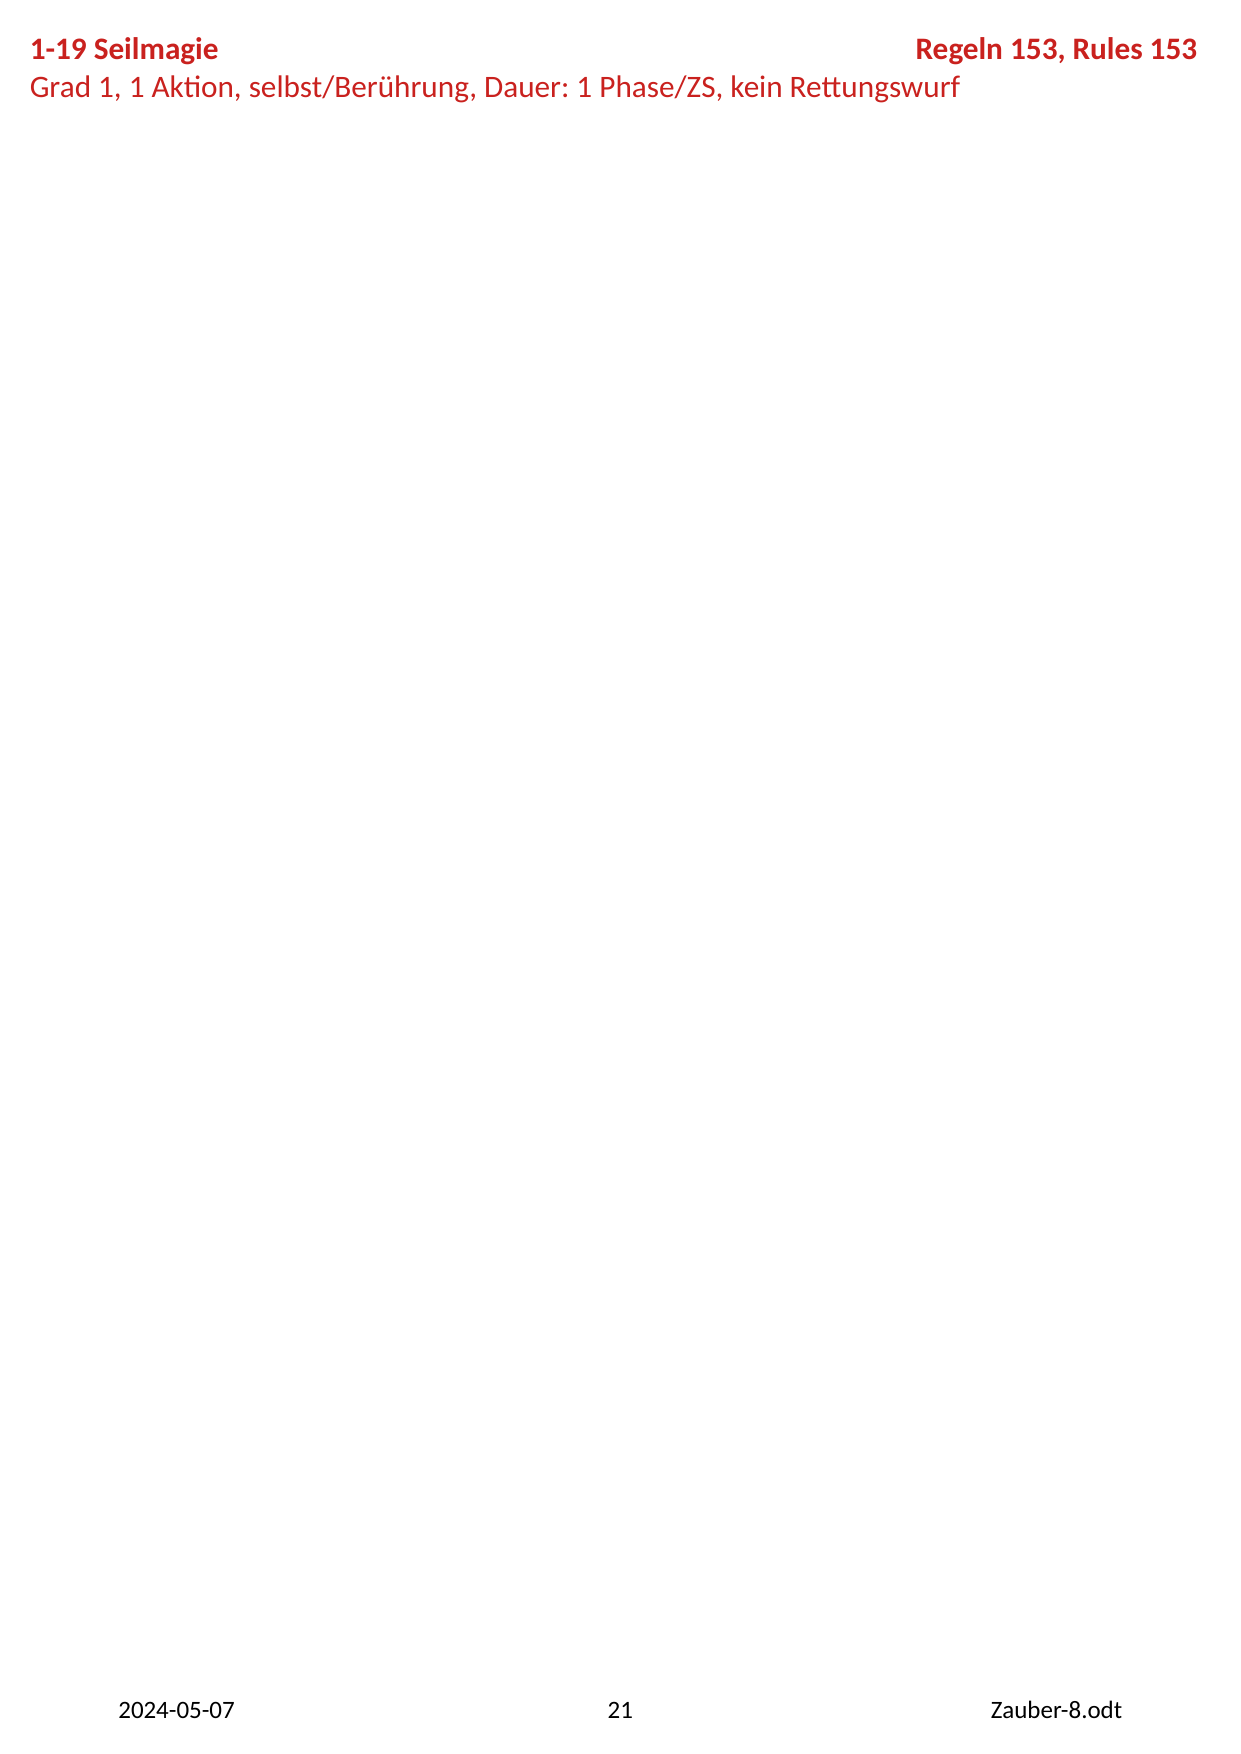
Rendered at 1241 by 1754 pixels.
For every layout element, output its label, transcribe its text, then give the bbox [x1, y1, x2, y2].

text 1-19 Seilmagie Regeln 153, Rules 153 [29, 29, 1211, 68]
text Grad 1, 1 Aktion, selbst/Berührung, Dauer: 1 Phase/ZS, kein Rettungswurf [29, 68, 1211, 106]
